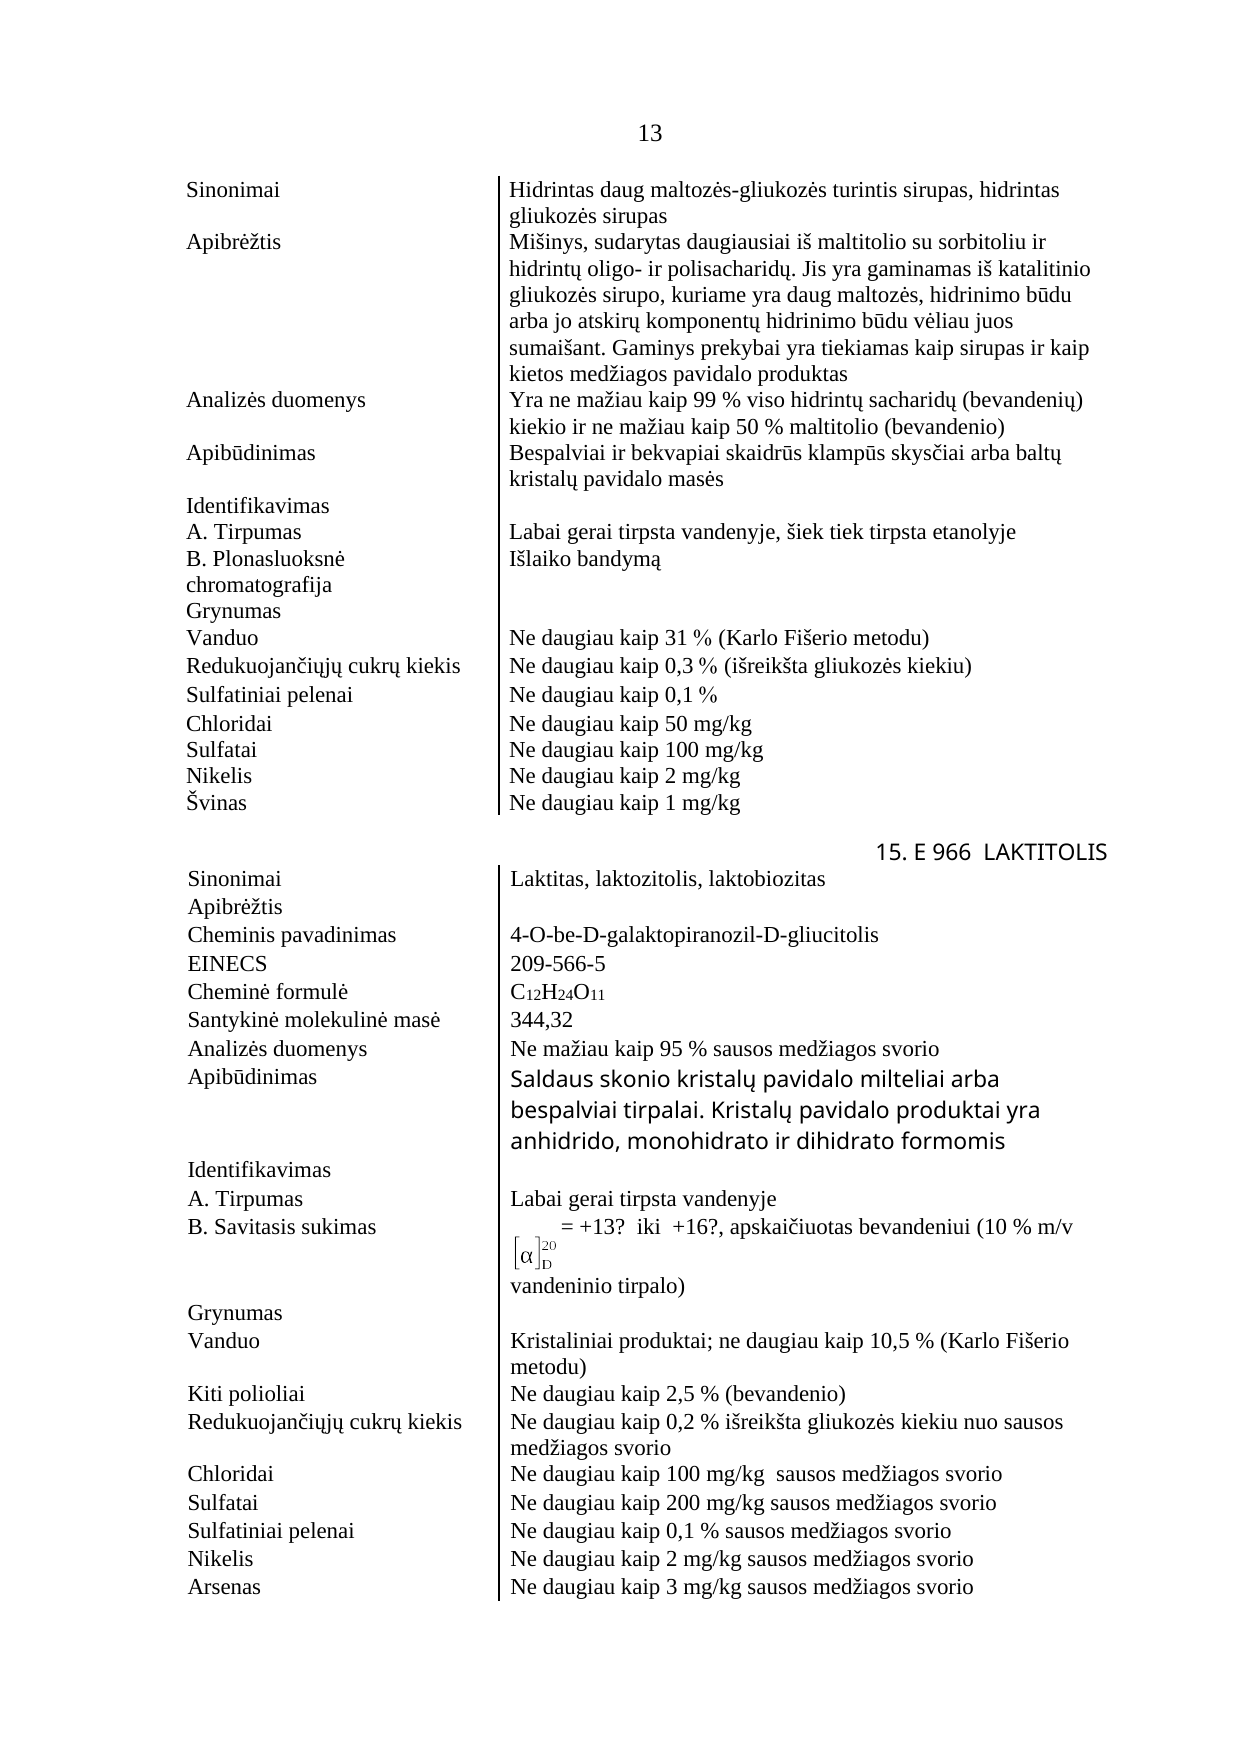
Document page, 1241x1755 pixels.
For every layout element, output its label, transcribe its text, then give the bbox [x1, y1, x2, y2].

table_cell Nikelis [176, 1545, 498, 1573]
table_cell Ne daugiau kaip 0,1 % sausos medžiagos svorio [500, 1517, 1119, 1545]
table_cell Analizės duomenys [176, 1035, 498, 1063]
table_cell [1119, 1408, 1126, 1461]
table_cell [1119, 545, 1126, 597]
table_cell 15. E 966 LAKTITOLIS [176, 815, 1119, 865]
table_cell Cheminis pavadinimas [176, 922, 498, 950]
table_cell [1119, 1573, 1126, 1601]
table_cell EINECS [176, 950, 498, 978]
table_cell Ne mažiau kaip 95 % sausos medžiagos svorio [500, 1035, 1119, 1063]
table_cell [1119, 1461, 1126, 1489]
table_cell B. Plonasluoksnė chromatografija [176, 545, 498, 597]
table_cell [500, 1299, 1119, 1327]
table_cell Ne daugiau kaip 2,5 % (bevandenio) [500, 1380, 1119, 1408]
table_cell Ne daugiau kaip 2 mg/kg sausos medžiagos svorio [500, 1545, 1119, 1573]
table_cell Redukuojančiųjų cukrų kiekis [176, 1408, 498, 1461]
table_cell Švinas [176, 789, 498, 815]
table_cell ([al]D)^20= +13? iki +16?, apskaičiuotas bevandeniui (10 % m/v vandeninio tirpalo) [500, 1213, 1119, 1299]
table_cell [1119, 922, 1126, 950]
table_cell Apibrėžtis [176, 228, 498, 386]
table_cell Analizės duomenys [176, 386, 498, 439]
table_cell Sulfatiniai pelenai [176, 1517, 498, 1545]
table_cell [1119, 1517, 1126, 1545]
table_cell Labai gerai tirpsta vandenyje [500, 1185, 1119, 1213]
table_cell Ne daugiau kaip 2 mg/kg [500, 763, 1119, 789]
table_cell [1119, 624, 1126, 652]
table_cell B. Savitasis sukimas [176, 1213, 498, 1299]
table_cell Kristaliniai produktai; ne daugiau kaip 10,5 % (Karlo Fišerio metodu) [500, 1327, 1119, 1380]
table_cell Sinonimai [176, 176, 498, 228]
table_cell [1119, 386, 1126, 439]
table_cell [1119, 815, 1126, 865]
table_cell [500, 894, 1119, 922]
table_cell Apibūdinimas [176, 1063, 498, 1157]
table_cell Grynumas [176, 1299, 498, 1327]
table_cell A. Tirpumas [176, 1185, 498, 1213]
table_cell Ne daugiau kaip 3 mg/kg sausos medžiagos svorio [500, 1573, 1119, 1601]
table_cell Vanduo [176, 1327, 498, 1380]
table_cell [1119, 894, 1126, 922]
table_cell [1119, 439, 1126, 492]
table_cell Apibūdinimas [176, 439, 498, 492]
table_cell Saldaus skonio kristalų pavidalo milteliai arba bespalviai tirpalai. Kristalų pavidalo produktai yra anhidrido, monohidrato ir dihidrato formomis [500, 1063, 1119, 1157]
table_cell [1119, 228, 1126, 386]
table_cell 344,32 [500, 1007, 1119, 1035]
table_cell Ne daugiau kaip 31  (Karlo Fišerio metodu) [500, 624, 1119, 652]
table_cell Ne daugiau kaip 50 mg/kg [500, 710, 1119, 736]
table_cell [500, 492, 1119, 518]
table_cell Ne daugiau kaip 100 mg/kg [500, 736, 1119, 763]
table_cell [1119, 1327, 1126, 1380]
table_cell [1119, 1213, 1126, 1299]
table_cell Ne daugiau kaip 200 mg/kg sausos medžiagos svorio [500, 1489, 1119, 1517]
table_cell [1119, 1299, 1126, 1327]
table_cell Sinonimai [176, 865, 498, 893]
table_cell [1119, 1063, 1126, 1157]
table_cell Identifikavimas [176, 492, 498, 518]
table_cell [1119, 1157, 1126, 1185]
table_cell Yra ne mažiau kaip 99 % viso hidrintų sacharidų (bevandenių) kiekio ir ne mažiau kaip 50 % maltitolio (bevandenio) [500, 386, 1119, 439]
table_cell Sulfatai [176, 736, 498, 763]
table_cell Vanduo [176, 624, 498, 652]
table_cell Ne daugiau kaip 100 mg/kg sausos medžiagos svorio [500, 1461, 1119, 1489]
table_cell Nikelis [176, 763, 498, 789]
table_cell [1119, 597, 1126, 624]
table_cell 209-566-5 [500, 950, 1119, 978]
table_cell Išlaiko bandymą [500, 545, 1119, 597]
table_cell [1119, 978, 1126, 1007]
table_cell Chloridai [176, 1461, 498, 1489]
table_cell [1119, 653, 1126, 681]
table_cell [1119, 1007, 1126, 1035]
table_cell Santykinė molekulinė masė [176, 1007, 498, 1035]
table_cell Sulfatai [176, 1489, 498, 1517]
table_cell Ne daugiau kaip 1 mg/kg [500, 789, 1119, 815]
table_cell [1119, 492, 1126, 518]
table_cell Grynumas [176, 597, 498, 624]
table_cell [1119, 681, 1126, 710]
table_cell Labai gerai tirpsta vandenyje, šiek tiek tirpsta etanolyje [500, 518, 1119, 544]
table_cell [500, 1157, 1119, 1185]
table_cell 4-O-be-D-galaktopiranozil-D-gliucitolis [500, 922, 1119, 950]
table_cell [1119, 1035, 1126, 1063]
table_cell [500, 597, 1119, 624]
table_cell Chloridai [176, 710, 498, 736]
table_cell [1119, 763, 1126, 789]
table_cell Bespalviai ir bekvapiai skaidrūs klampūs skysčiai arba baltų kristalų pavidalo masės [500, 439, 1119, 492]
table_cell A. Tirpumas [176, 518, 498, 544]
table_cell [1119, 176, 1126, 228]
table_cell Hidrintas daug maltozės-gliukozės turintis sirupas, hidrintas gliukozės sirupas [500, 176, 1119, 228]
table_cell [1119, 789, 1126, 815]
table_cell Sulfatiniai pelenai [176, 681, 498, 710]
table_cell Apibrėžtis [176, 894, 498, 922]
table_cell Ne daugiau kaip 0,1  [500, 681, 1119, 710]
table_cell [1119, 1185, 1126, 1213]
table_cell [1119, 1380, 1126, 1408]
table_cell Laktitas, laktozitolis, laktobiozitas [500, 865, 1119, 893]
table_cell Redukuojančiųjų cukrų kiekis [176, 653, 498, 681]
table_cell [1119, 1489, 1126, 1517]
table_cell [1119, 1545, 1126, 1573]
table_cell C12H24O11 [500, 978, 1119, 1007]
table_cell [1119, 736, 1126, 763]
table_cell Cheminė formulė [176, 978, 498, 1007]
table_cell [1119, 710, 1126, 736]
table_cell Kiti polioliai [176, 1380, 498, 1408]
table_cell Ne daugiau kaip 0,2 % išreikšta gliukozės kiekiu nuo sausos medžiagos svorio [500, 1408, 1119, 1461]
table_cell [1119, 950, 1126, 978]
table_cell Ne daugiau kaip 0,3  (išreikšta gliukozės kiekiu) [500, 653, 1119, 681]
table_cell Mišinys, sudarytas daugiausiai iš maltitolio su sorbitoliu ir hidrintų oligo- ir polisacharidų. Jis yra gaminamas iš katalitinio gliukozės sirupo, kuriame yra daug maltozės, hidrinimo būdu arba jo atskirų komponentų hidrinimo būdu vėliau juos sumaišant. Gaminys prekybai yra tiekiamas kaip sirupas ir kaip kietos medžiagos pavidalo produktas [500, 228, 1119, 386]
table_cell Arsenas [176, 1573, 498, 1601]
table_cell [1119, 865, 1126, 893]
table_cell Identifikavimas [176, 1157, 498, 1185]
table_cell [1119, 518, 1126, 544]
